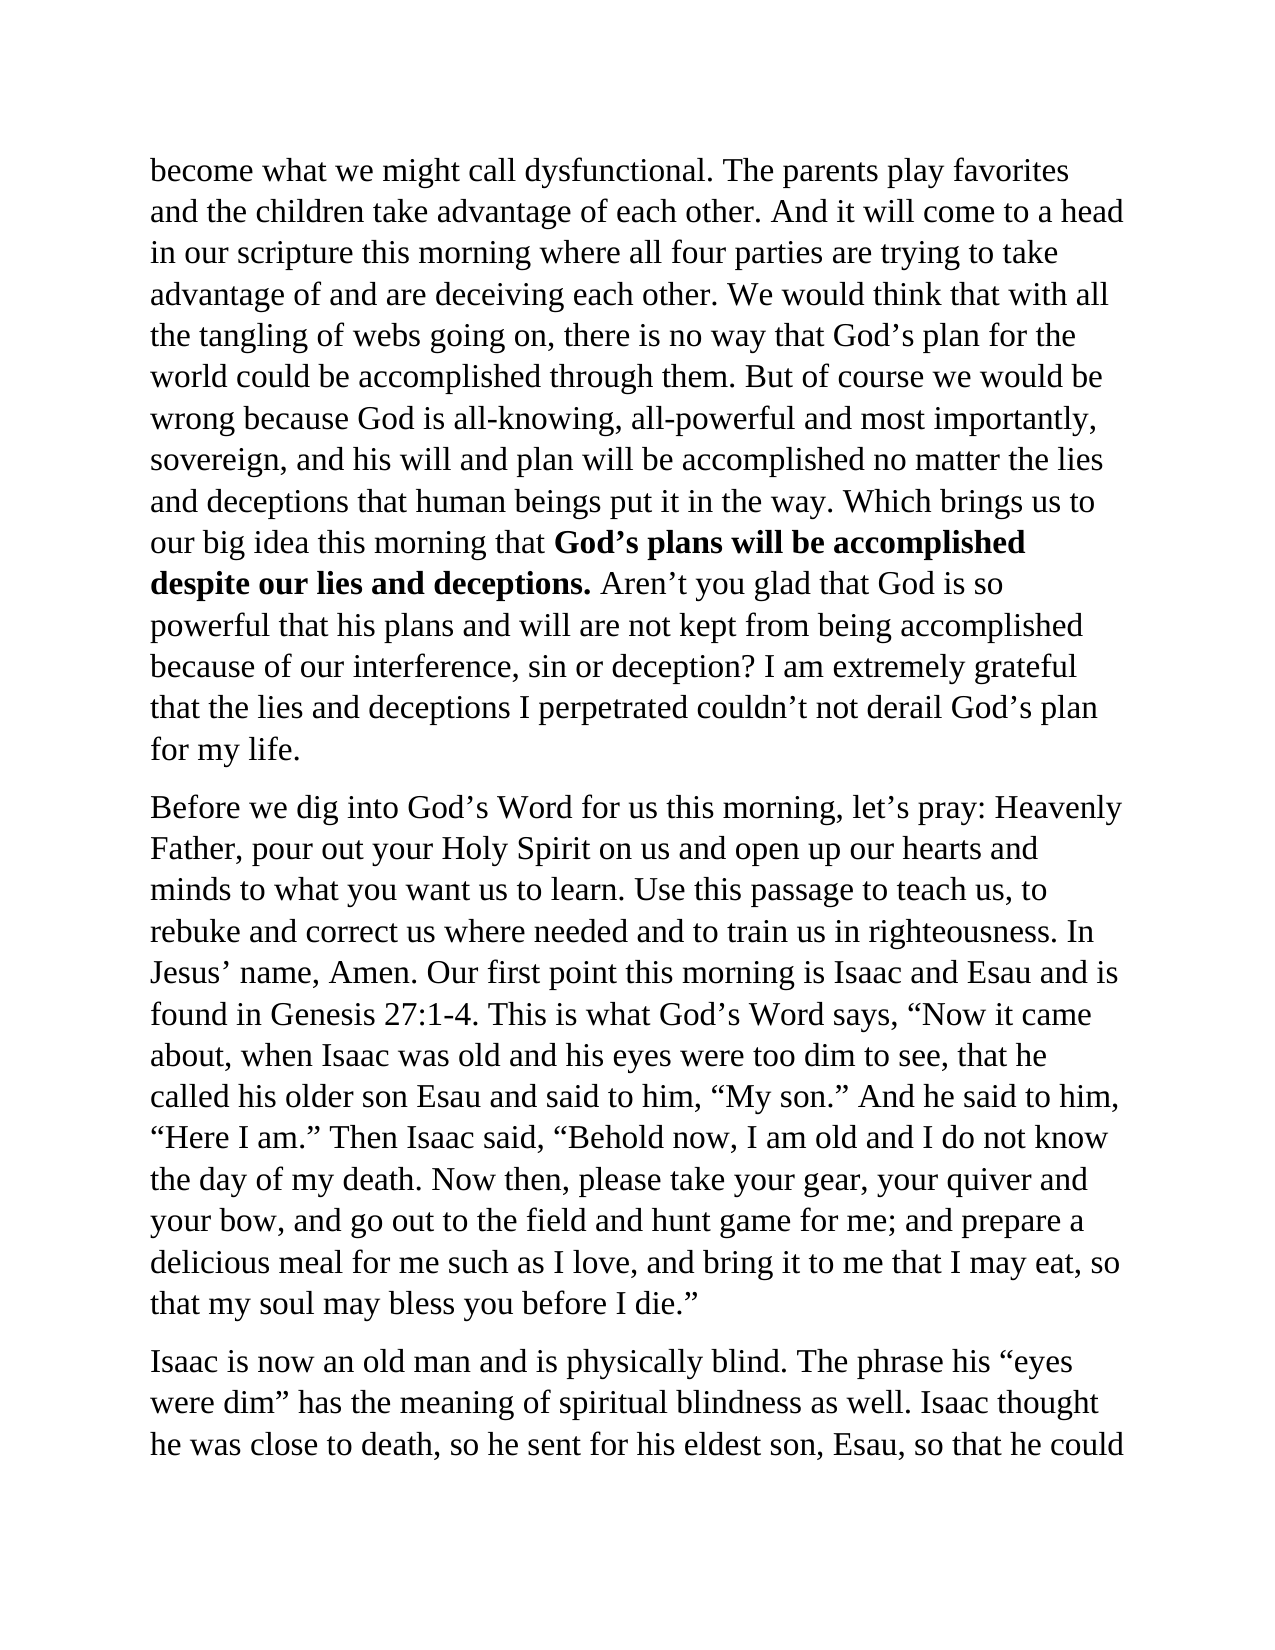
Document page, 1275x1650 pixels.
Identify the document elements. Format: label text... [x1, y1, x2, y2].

text Isaac is now an old man and is physically blind. The phrase his “eyes were dim” has the meaning of spiritual blindness as well. Isaac thought he was close to death, so he sent for his eldest son, Esau, so that he could [150, 1341, 1125, 1462]
text become what we might call dysfunctional. The parents play favorites and the children take advantage of each other. And it will come to a head in our scripture this morning where all four parties are trying to take advantage of and are deceiving each other. We would think that with all the tangling of webs going on, there is no way that God’s plan for the world could be accomplished through them. But of course we would be wrong because God is all-knowing, all-powerful and most importantly, sovereign, and his will and plan will be accomplished no matter the lies and deceptions that human beings put it in the way. Which brings us to our big idea this morning that God’s plans will be accomplished despite our lies and deceptions. Aren’t you glad that God is so powerful that his plans and will are not kept from being accomplished because of our interference, sin or deception? I am extremely grateful that the lies and deceptions I perpetrated couldn’t not derail God’s plan for my life. [150, 150, 1125, 767]
text Before we dig into God’s Word for us this morning, let’s pray: Heavenly Father, pour out your Holy Spirit on us and open up our hearts and minds to what you want us to learn. Use this passage to teach us, to rebuke and correct us where needed and to train us in righteousness. In Jesus’ name, Amen. Our first point this morning is Isaac and Esau and is found in Genesis 27:1-4. This is what God’s Word says, “Now it came about, when Isaac was old and his eyes were too dim to see, that he called his older son Esau and said to him, “My son.” And he said to him, “Here I am.” Then Isaac said, “Behold now, I am old and I do not know the day of my death. Now then, please take your gear, your quiver and your bow, and go out to the field and hunt game for me; and prepare a delicious meal for me such as I love, and bring it to me that I may eat, so that my soul may bless you before I die.” [150, 787, 1125, 1322]
